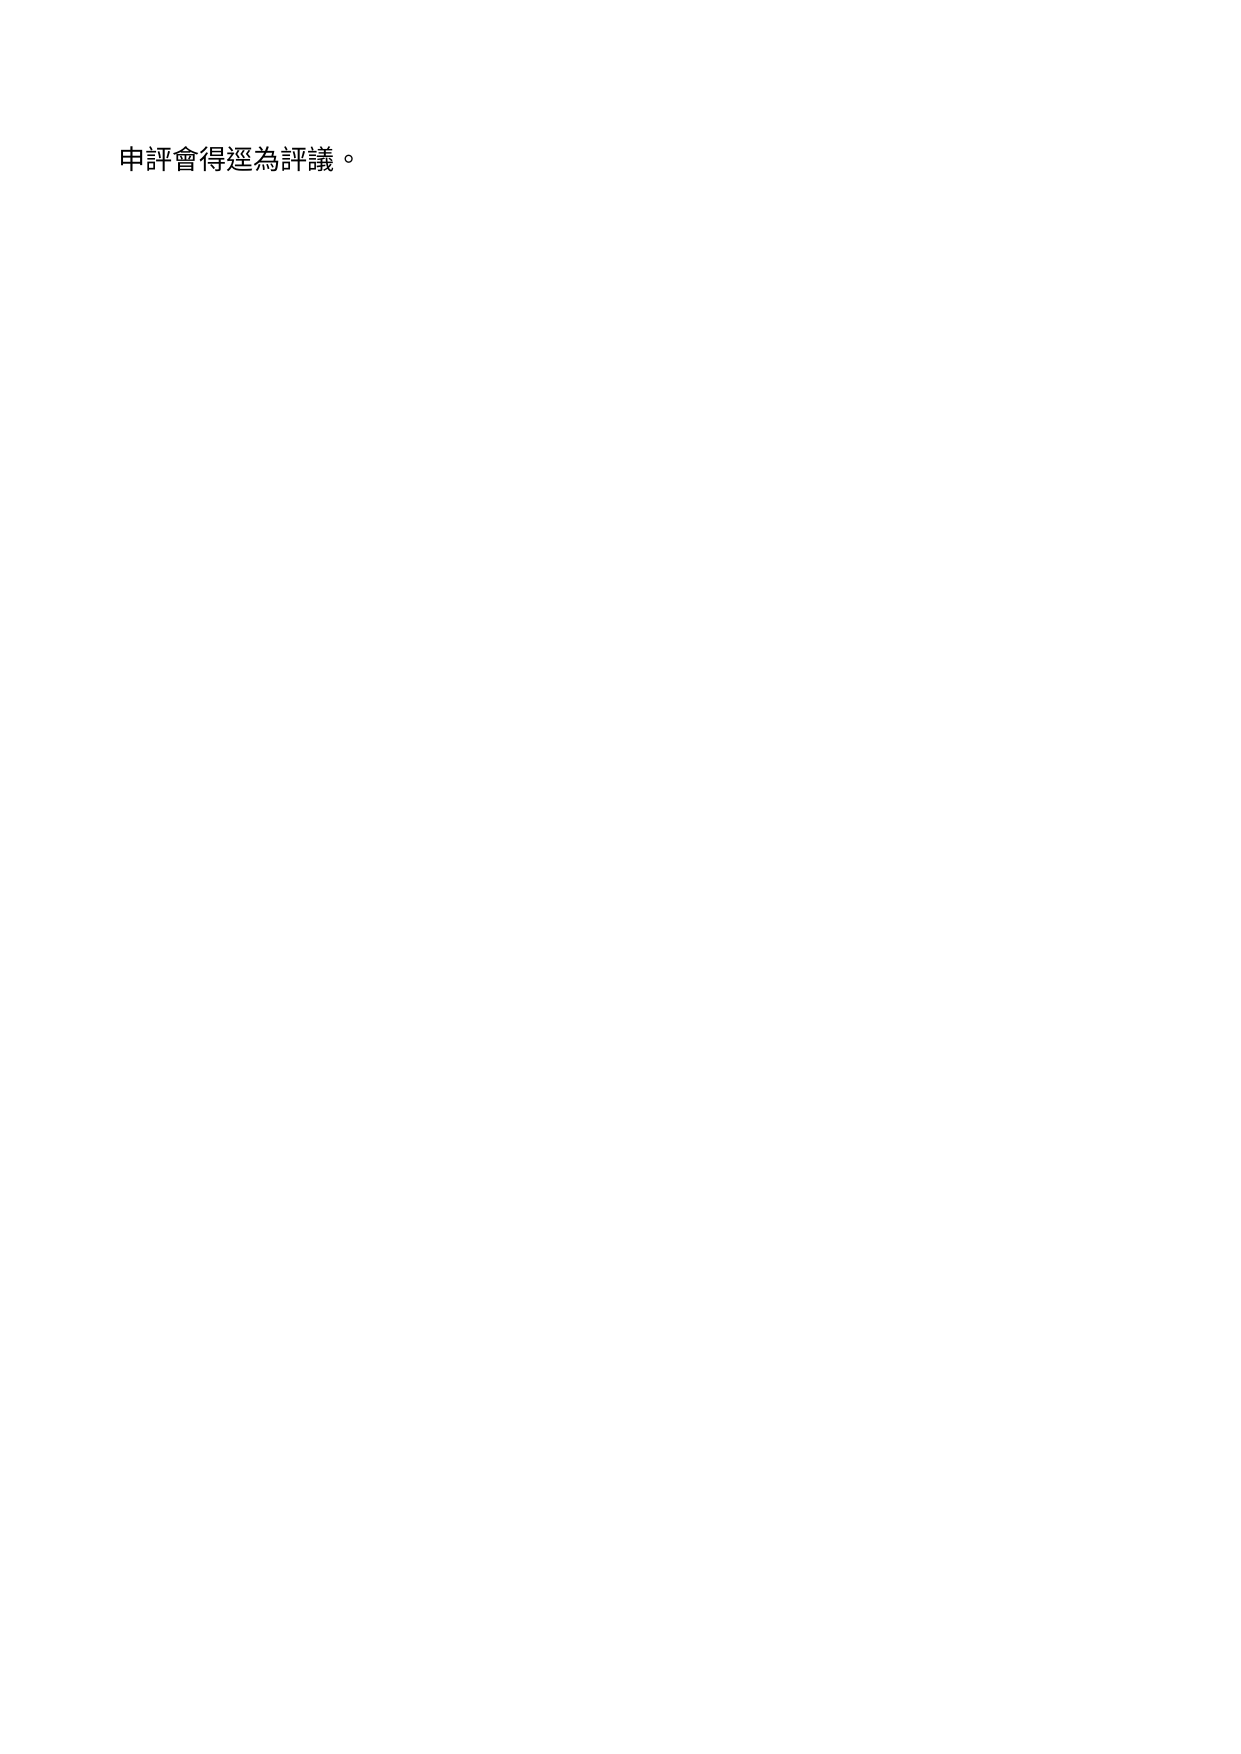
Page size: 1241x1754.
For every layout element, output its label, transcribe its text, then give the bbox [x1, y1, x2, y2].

text 申評會得逕為評議。 [118, 120, 1122, 195]
